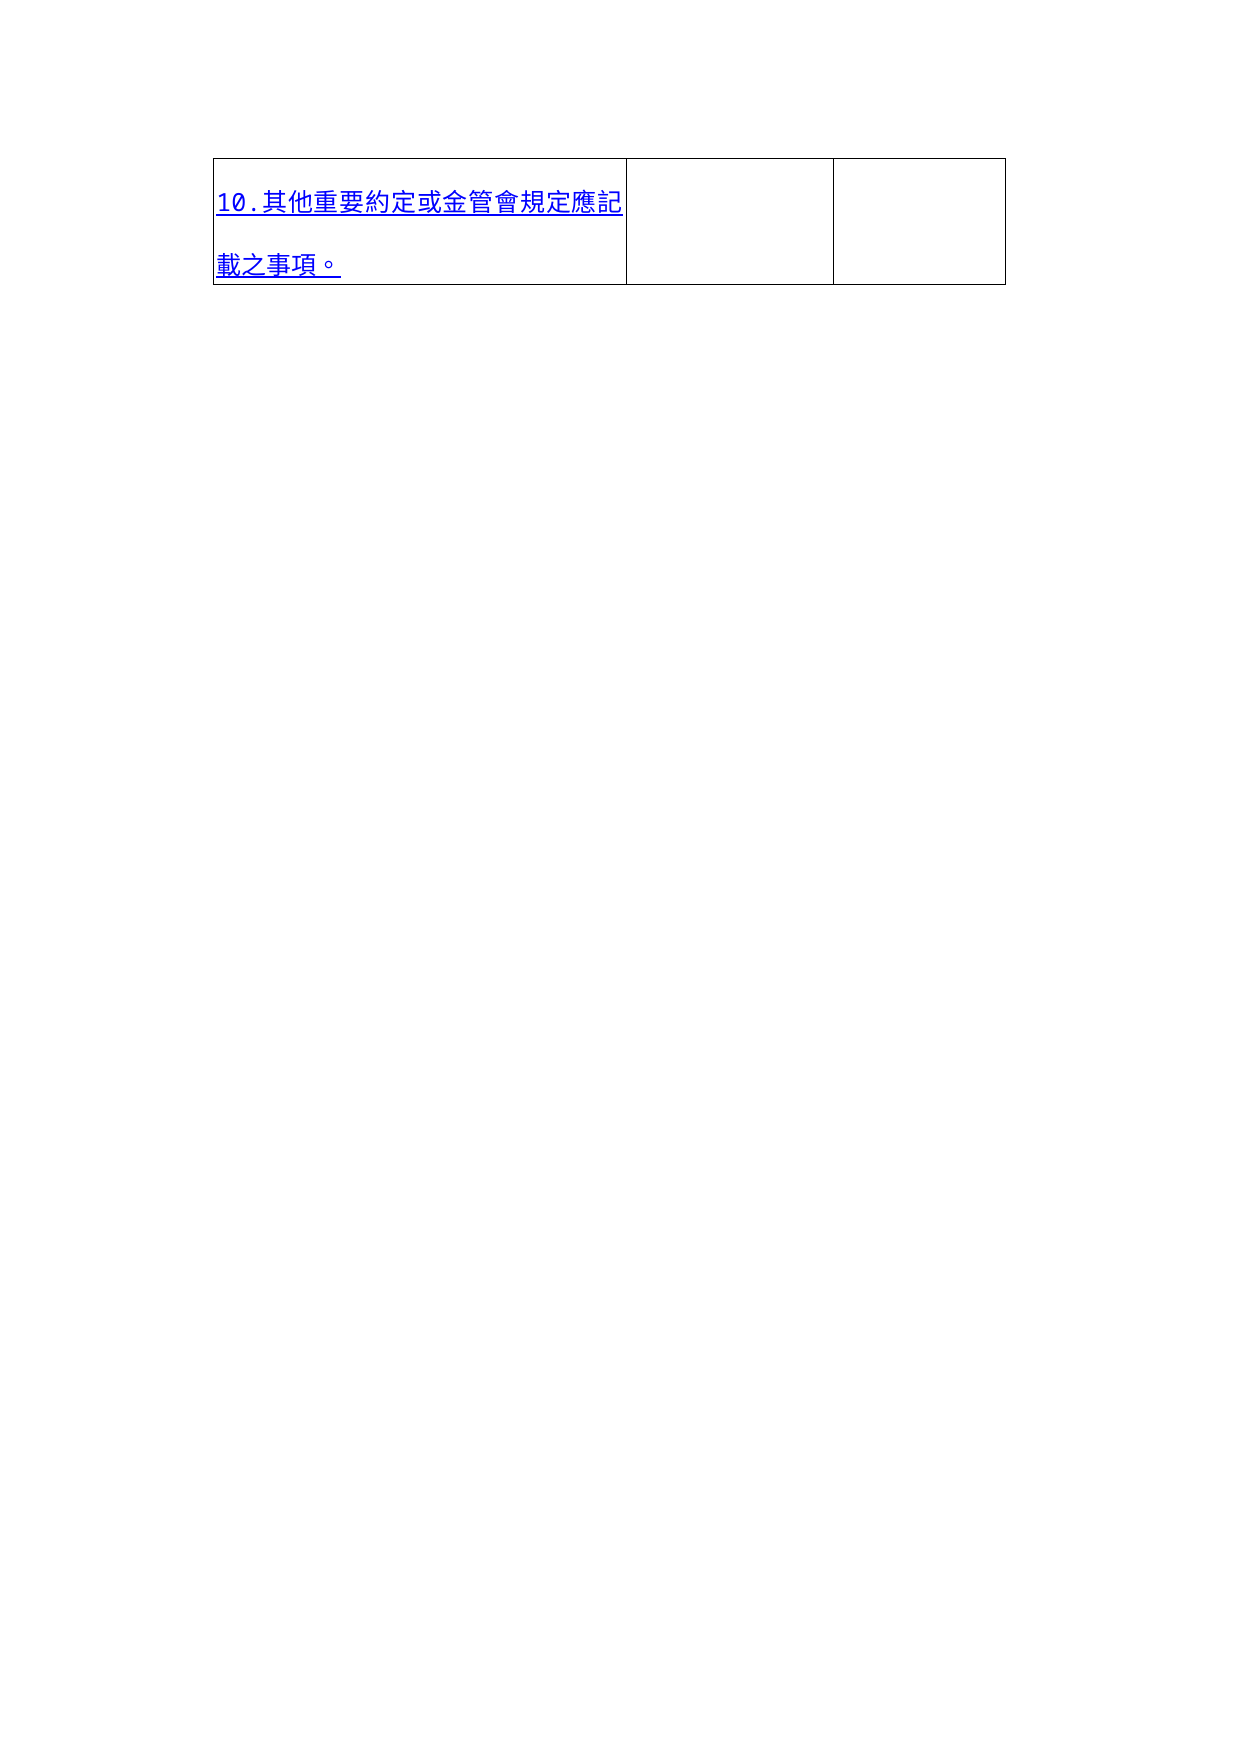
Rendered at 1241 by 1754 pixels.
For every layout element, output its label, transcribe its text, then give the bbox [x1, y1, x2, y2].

table_cell [627, 159, 833, 284]
table_cell 10.其他重要約定或金管會規定應記載之事項。 [214, 159, 626, 284]
table_cell [834, 159, 1005, 284]
